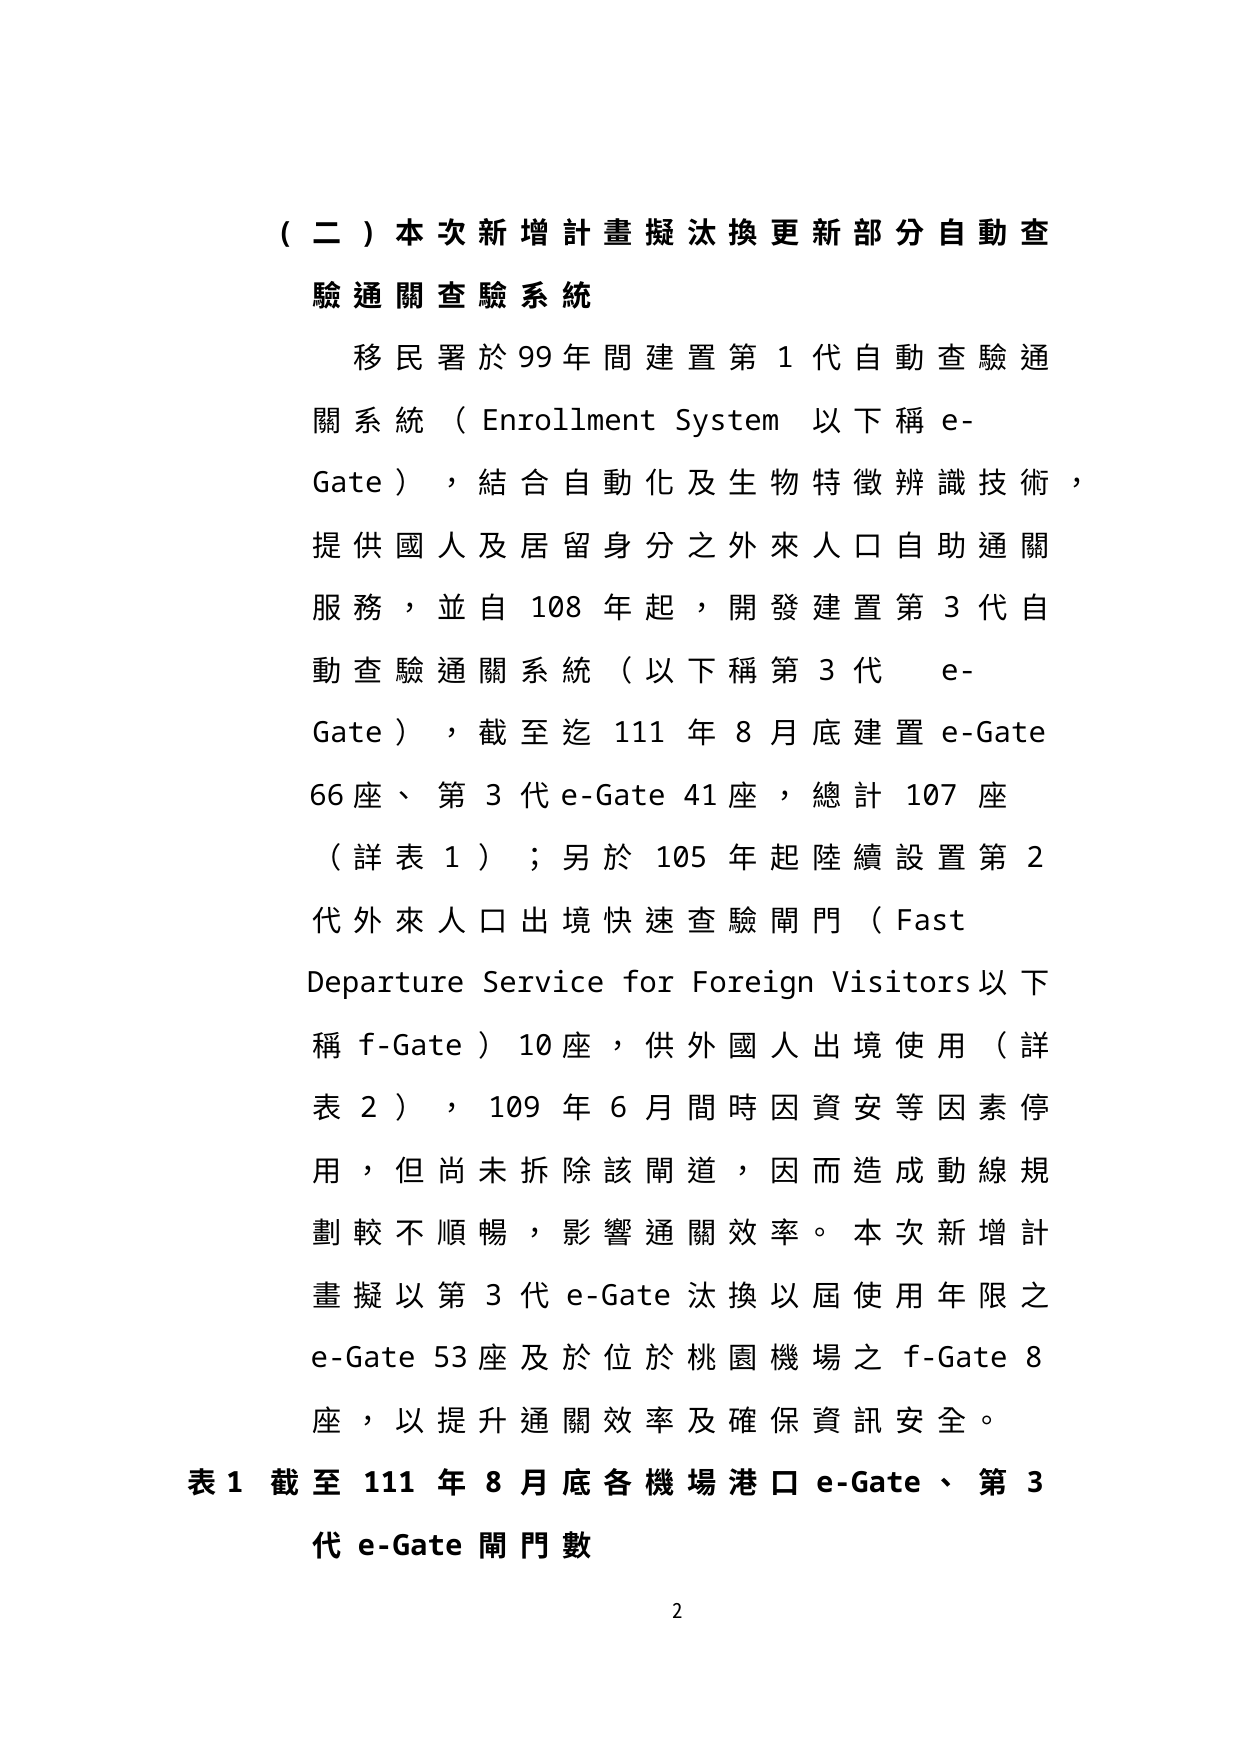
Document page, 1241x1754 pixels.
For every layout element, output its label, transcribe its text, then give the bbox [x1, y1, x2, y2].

text 移民署於99年間建置第1代自動查驗通關系統（Enrollment System 以下稱e-Gate），結合自動化及生物特徵辨識技術，提供國人及居留身分之外來人口自助通關服務，並自108年起，開發建置第3代自動查驗通關系統（以下稱第3代 e-Gate），截至迄111年8月底建置e-Gate 66座、第3代e-Gate 41座，總計107座（詳表1）；另於105年起陸續設置第2代外來人口出境快速查驗閘門（Fast Departure Service for Foreign Visitors以下稱f-Gate）10座，供外國人出境使用（詳表2），109年6月間時因資安等因素停用，但尚未拆除該閘道，因而造成動線規劃較不順暢，影響通關效率。本次新增計畫擬以第3代e-Gate汰換以屆使用年限之e-Gate 53座及於位於桃園機場之f-Gate 8座，以提升通關效率及確保資訊安全。 [269, 314, 1056, 1439]
text (二)本次新增計畫擬汰換更新部分自動查驗通關查驗系統 [240, 189, 1056, 314]
text 表1 截至111年8月底各機場港口e-Gate、第3代e-Gate閘門數 [181, 1439, 1056, 1564]
